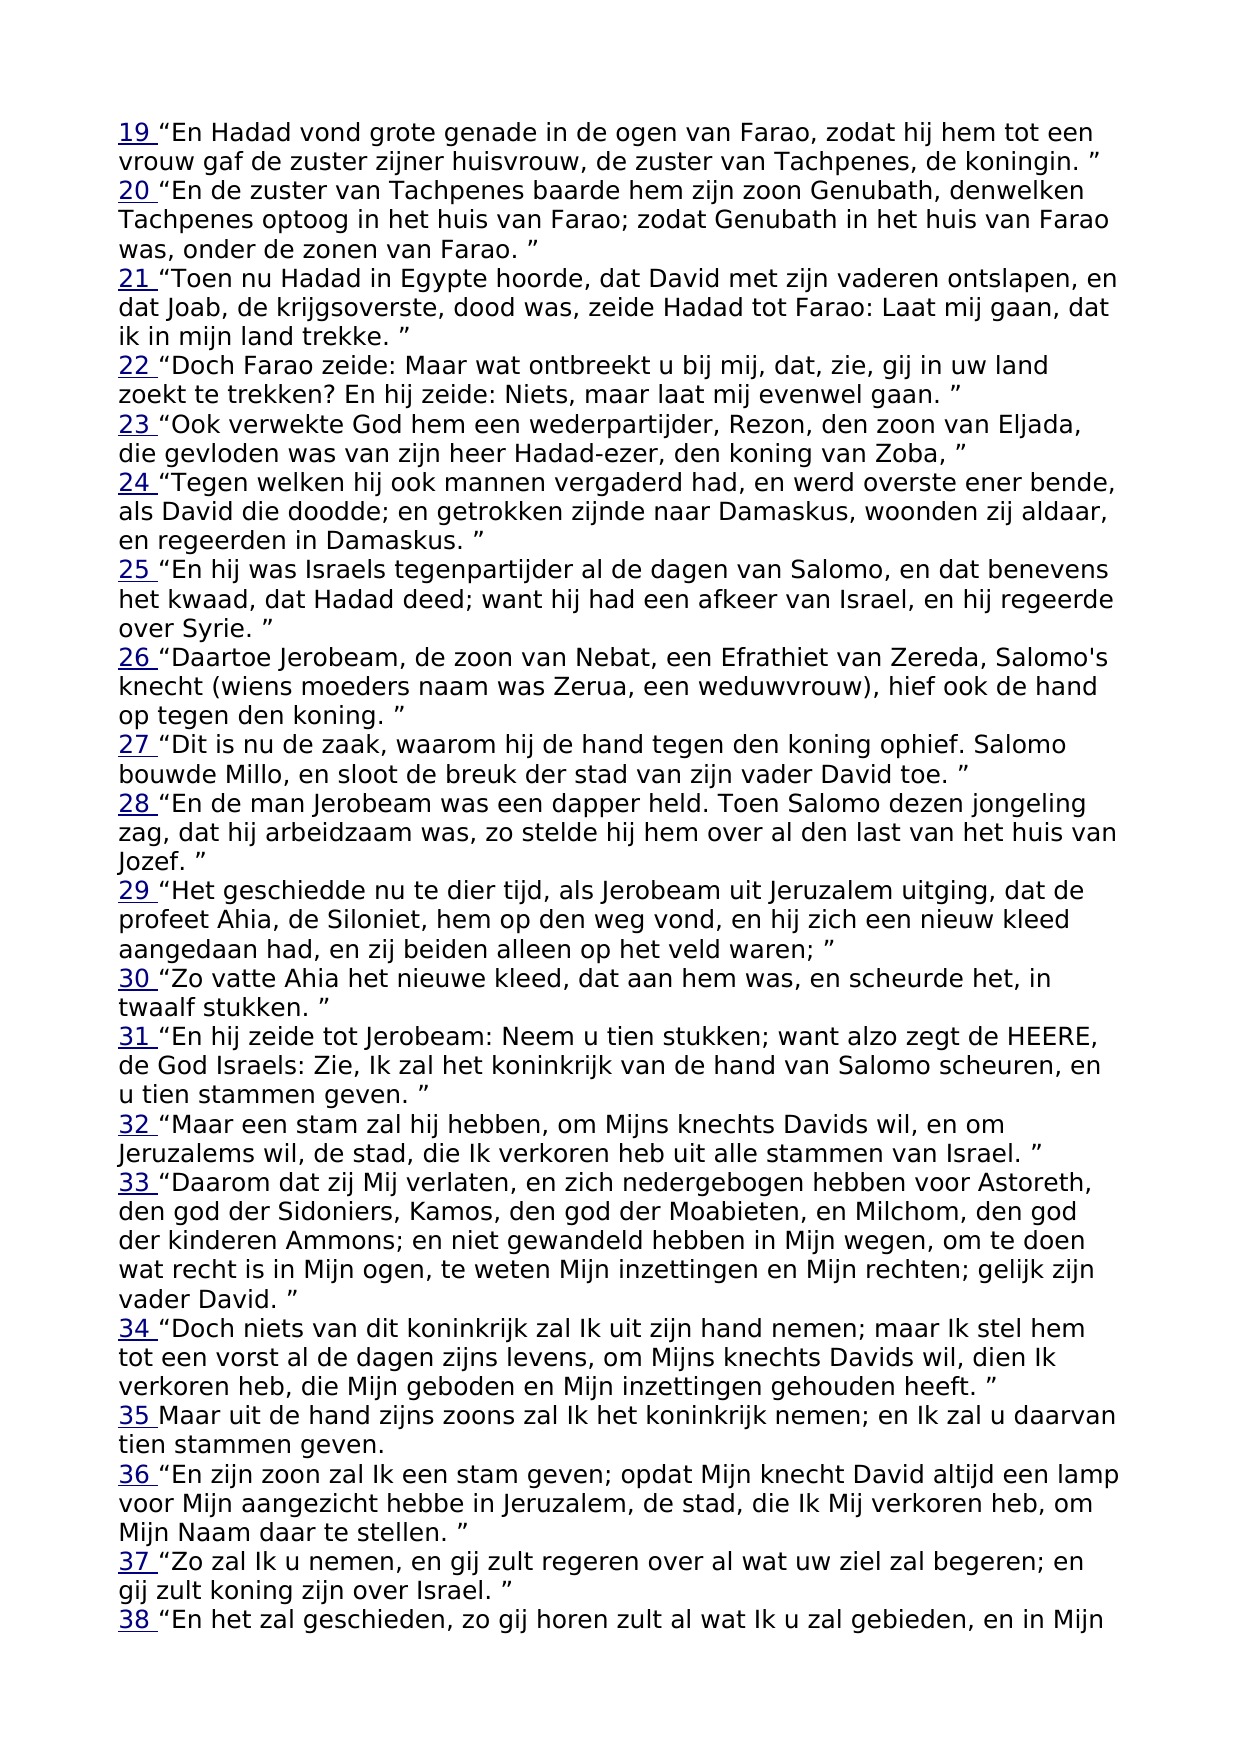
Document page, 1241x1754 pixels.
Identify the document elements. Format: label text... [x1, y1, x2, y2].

text 19 “En Hadad vond grote genade in de ogen van Farao, zodat hij hem tot een vrouw gaf de zuster zijner huisvrouw, de zuster van Tachpenes, de koningin. ” 20 “En de zuster van Tachpenes baarde hem zijn zoon Genubath, denwelken Tachpenes optoog in het huis van Farao; zodat Genubath in het huis van Farao was, onder de zonen van Farao. ” 21 “Toen nu Hadad in Egypte hoorde, dat David met zijn vaderen ontslapen, en dat Joab, de krijgsoverste, dood was, zeide Hadad tot Farao: Laat mij gaan, dat ik in mijn land trekke. ” 22 “Doch Farao zeide: Maar wat ontbreekt u bij mij, dat, zie, gij in uw land zoekt te trekken? En hij zeide: Niets, maar laat mij evenwel gaan. ” 23 “Ook verwekte God hem een wederpartijder, Rezon, den zoon van Eljada, die gevloden was van zijn heer Hadad-ezer, den koning van Zoba, ” 24 “Tegen welken hij ook mannen vergaderd had, en werd overste ener bende, als David die doodde; en getrokken zijnde naar Damaskus, woonden zij aldaar, en regeerden in Damaskus. ” 25 “En hij was Israels tegenpartijder al de dagen van Salomo, en dat benevens het kwaad, dat Hadad deed; want hij had een afkeer van Israel, en hij regeerde over Syrie. ” 26 “Daartoe Jerobeam, de zoon van Nebat, een Efrathiet van Zereda, Salomo's knecht (wiens moeders naam was Zerua, een weduwvrouw), hief ook de hand op tegen den koning. ” 27 “Dit is nu de zaak, waarom hij de hand tegen den koning ophief. Salomo bouwde Millo, en sloot de breuk der stad van zijn vader David toe. ” 28 “En de man Jerobeam was een dapper held. Toen Salomo dezen jongeling zag, dat hij arbeidzaam was, zo stelde hij hem over al den last van het huis van Jozef. ” 29 “Het geschiedde nu te dier tijd, als Jerobeam uit Jeruzalem uitging, dat de profeet Ahia, de Siloniet, hem op den weg vond, en hij zich een nieuw kleed aangedaan had, en zij beiden alleen op het veld waren; ” 30 “Zo vatte Ahia het nieuwe kleed, dat aan hem was, en scheurde het, in twaalf stukken. ” 31 “En hij zeide tot Jerobeam: Neem u tien stukken; want alzo zegt de HEERE, de God Israels: Zie, Ik zal het koninkrijk van de hand van Salomo scheuren, en u tien stammen geven. ” 32 “Maar een stam zal hij hebben, om Mijns knechts Davids wil, en om Jeruzalems wil, de stad, die Ik verkoren heb uit alle stammen van Israel. ” 33 “Daarom dat zij Mij verlaten, en zich nedergebogen hebben voor Astoreth, den god der Sidoniers, Kamos, den god der Moabieten, en Milchom, den god der kinderen Ammons; en niet gewandeld hebben in Mijn wegen, om te doen wat recht is in Mijn ogen, te weten Mijn inzettingen en Mijn rechten; gelijk zijn vader David. ” 34 “Doch niets van dit koninkrijk zal Ik uit zijn hand nemen; maar Ik stel hem tot een vorst al de dagen zijns levens, om Mijns knechts Davids wil, dien Ik verkoren heb, die Mijn geboden en Mijn inzettingen gehouden heeft. ” 35 Maar uit de hand zijns zoons zal Ik het koninkrijk nemen; en Ik zal u daarvan tien stammen geven. 36 “En zijn zoon zal Ik een stam geven; opdat Mijn knecht David altijd een lamp voor Mijn aangezicht hebbe in Jeruzalem, de stad, die Ik Mij verkoren heb, om Mijn Naam daar te stellen. ” 37 “Zo zal Ik u nemen, en gij zult regeren over al wat uw ziel zal begeren; en gij zult koning zijn over Israel. ” 38 “En het zal geschieden, zo gij horen zult al wat Ik u zal gebieden, en in Mijn [118, 118, 1122, 1635]
